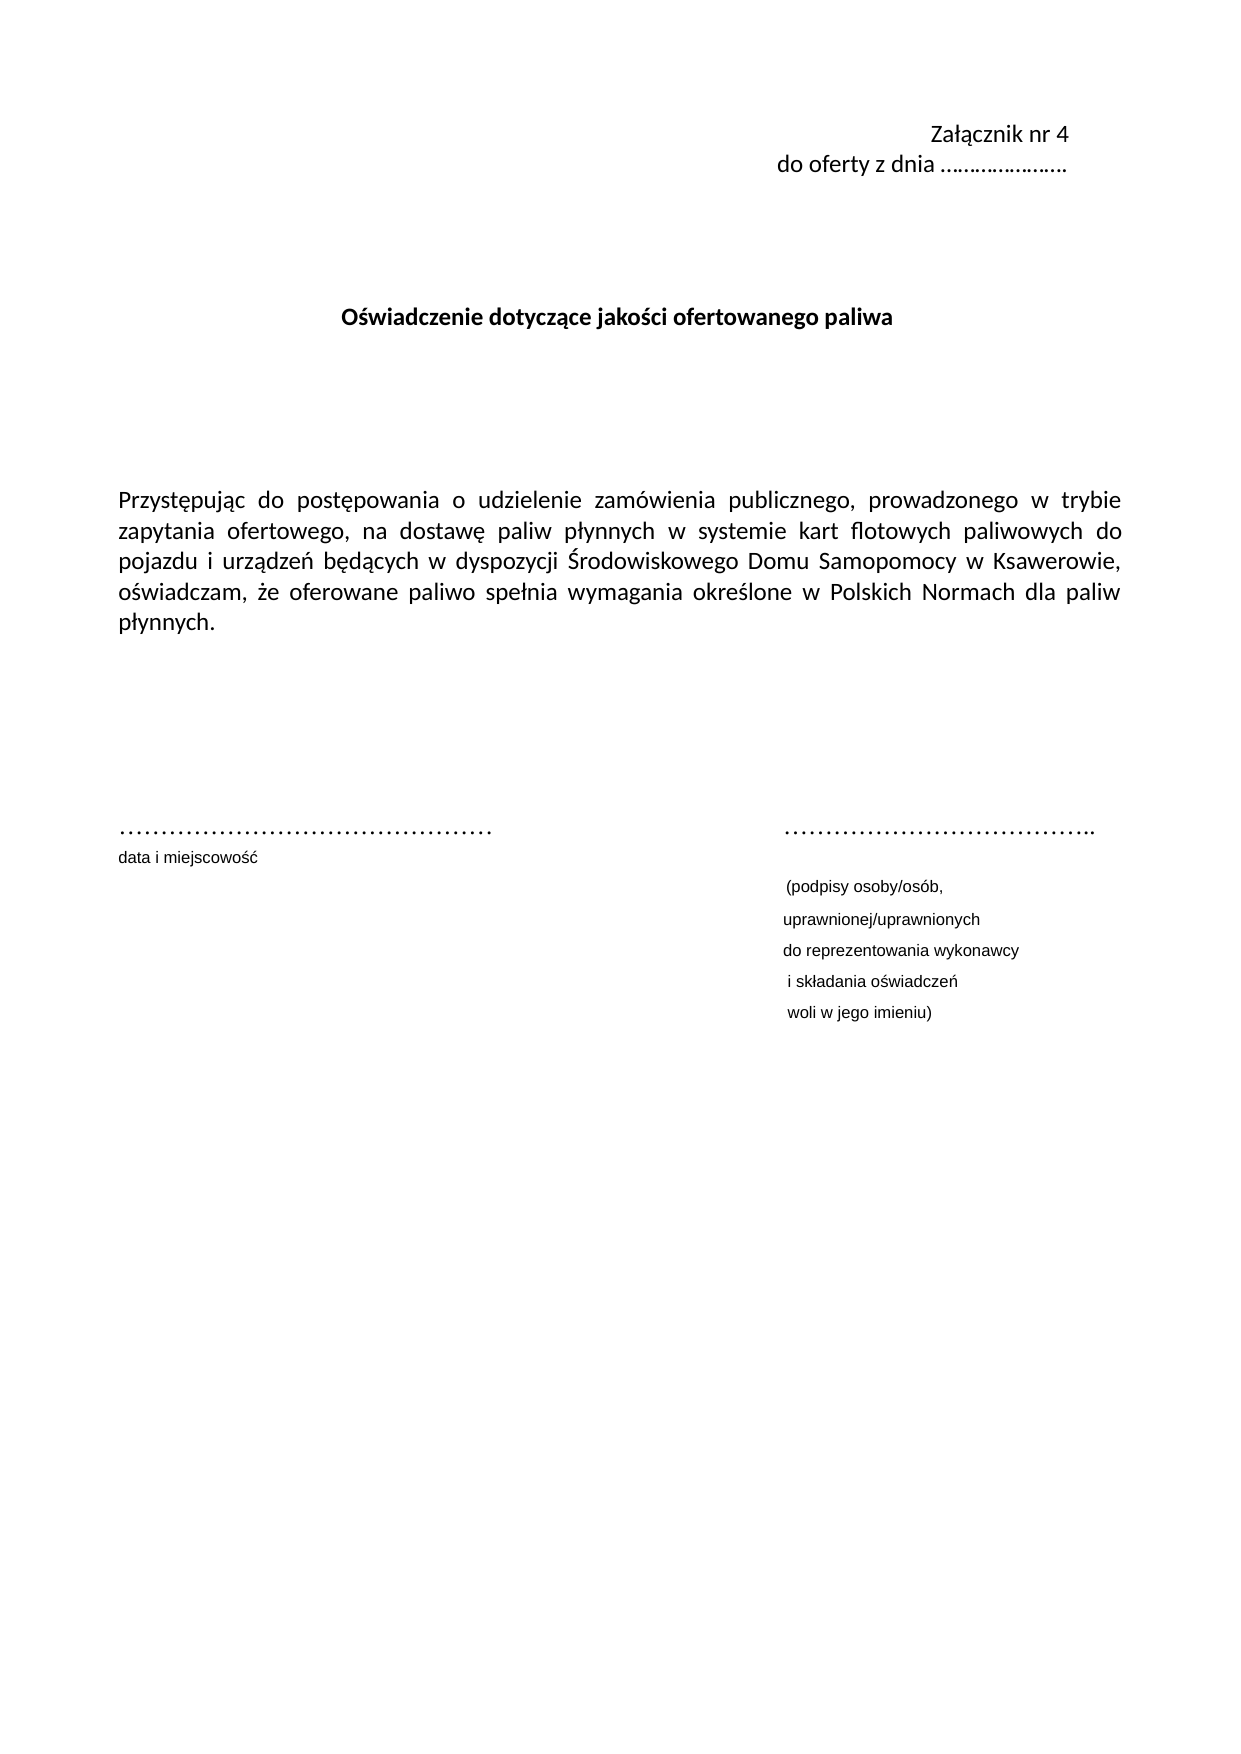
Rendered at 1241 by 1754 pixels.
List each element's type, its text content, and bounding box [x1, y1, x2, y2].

text do oferty z dnia …………………. [118, 149, 1122, 179]
text do reprezentowania wykonawcy [783, 941, 1071, 960]
text data i miejscowość [118, 840, 1122, 869]
text i składania oświadczeń [783, 972, 1071, 991]
text uprawnionej/uprawnionych [783, 909, 1071, 929]
text Załącznik nr 4 [931, 118, 1122, 149]
text ……………………………………… ……………………………….. [118, 811, 1122, 840]
text Oświadczenie dotyczące jakości ofertowanego paliwa [118, 301, 1122, 332]
text (podpisy osoby/osób, [192, 869, 1122, 897]
text Przystępując do postępowania o udzielenie zamówienia publicznego, prowadzonego w trybie zapytania ofertowego, na dostawę paliw płynnych w systemie kart flotowych paliwowych do pojazdu i urządzeń będących w dyspozycji Środowiskowego Domu Samopomocy w Ksawerowie, oświadczam, że oferowane paliwo spełnia wymagania określone w Polskich Normach dla paliw płynnych. [118, 484, 1122, 637]
text woli w jego imieniu) [783, 1003, 1071, 1022]
